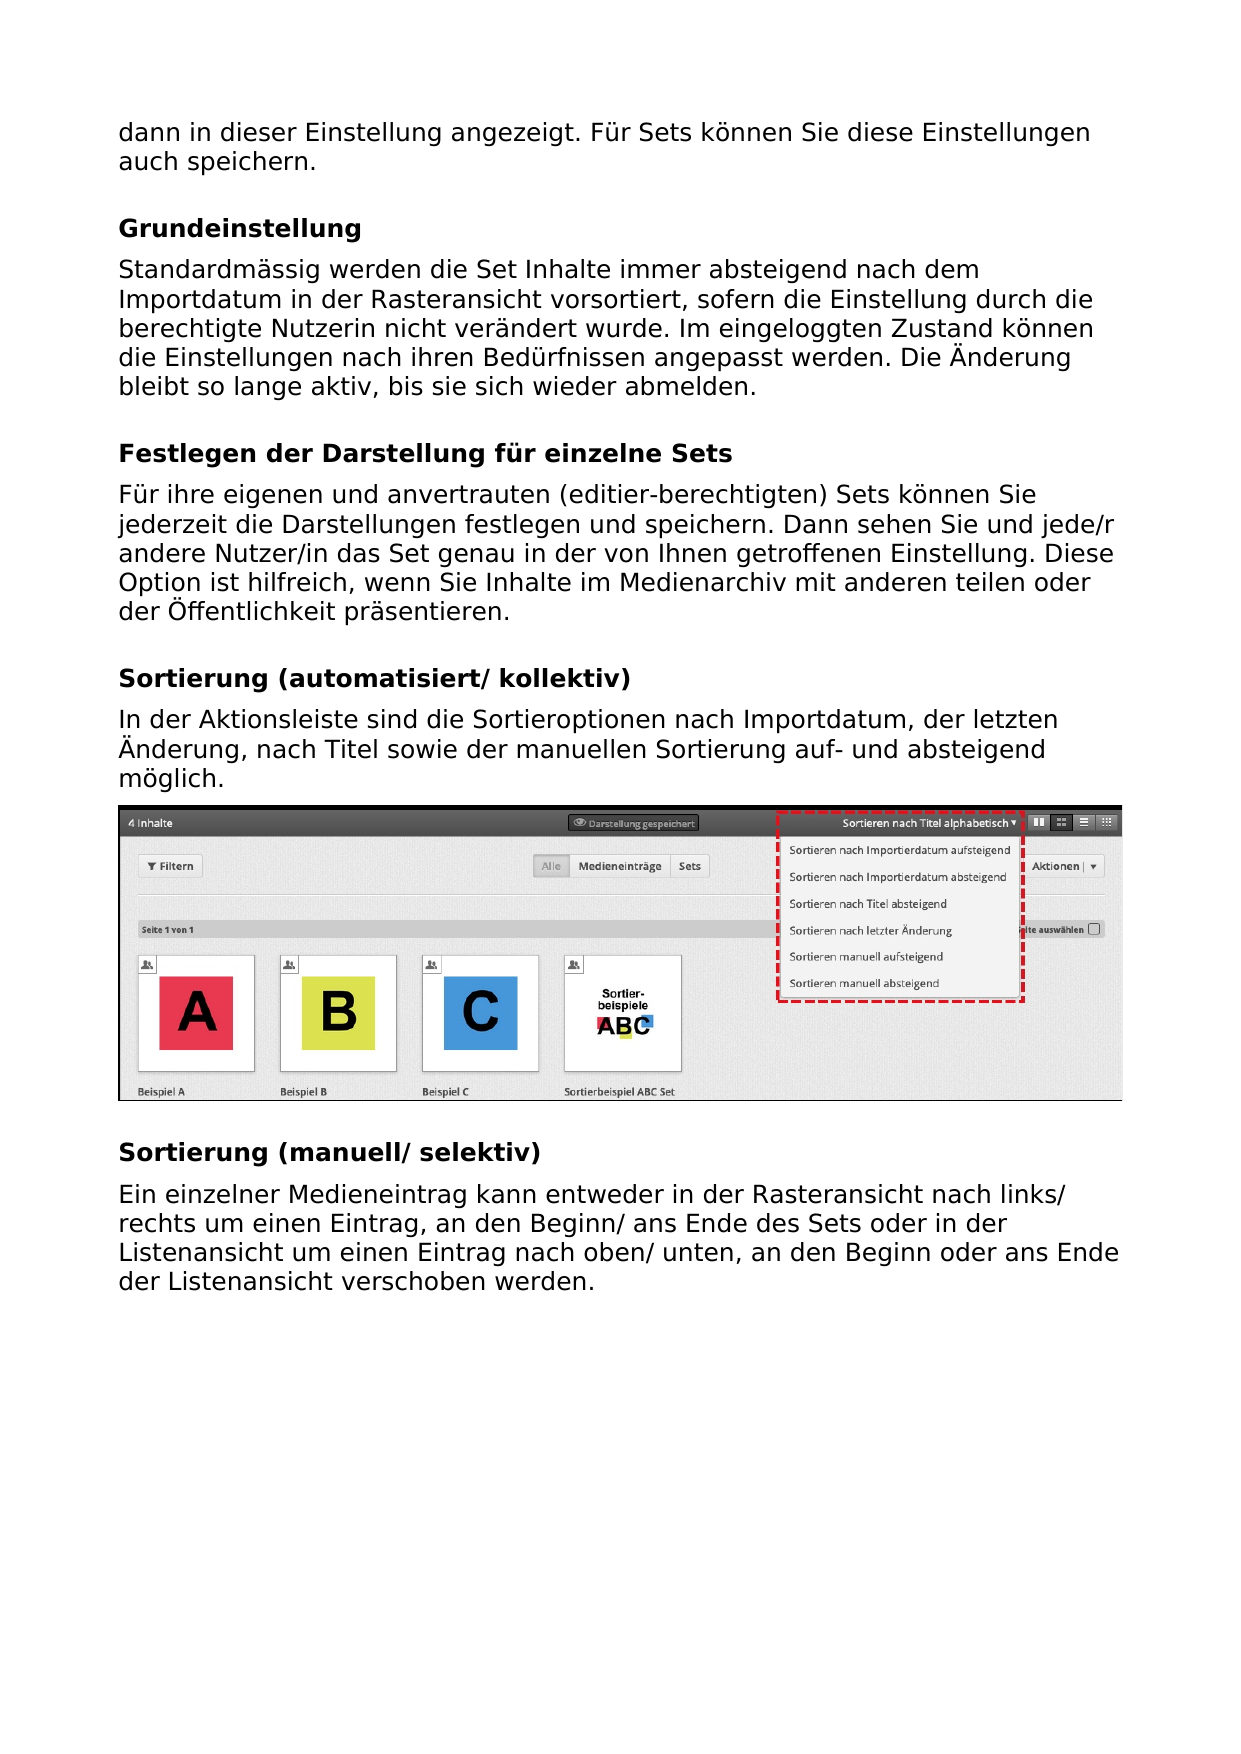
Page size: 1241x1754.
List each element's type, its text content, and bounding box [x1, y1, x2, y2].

text Ein einzelner Medieneintrag kann entweder in der Rasteransicht nach links/ rechts um einen Eintrag, an den Beginn/ ans Ende des Sets oder in der Listenansicht um einen Eintrag nach oben/ unten, an den Beginn oder ans Ende der Listenansicht verschoben werden. [118, 1180, 1122, 1296]
text In der Aktionsleiste sind die Sortieroptionen nach Importdatum, der letzten Änderung, nach Titel sowie der manuellen Sortierung auf- und absteigend möglich. [118, 706, 1122, 793]
subtitle Grundeinstellung [118, 214, 1122, 243]
subtitle Sortierung (automatisiert/ kollektiv) [118, 664, 1122, 693]
subtitle Festlegen der Darstellung für einzelne Sets [118, 439, 1122, 468]
picture [118, 805, 1123, 1101]
text Für ihre eigenen und anvertrauten (editier-berechtigten) Sets können Sie jederzeit die Darstellungen festlegen und speichern. Dann sehen Sie und jede/r andere Nutzer/in das Set genau in der von Ihnen getroffenen Einstellung. Diese Option ist hilfreich, wenn Sie Inhalte im Medienarchiv mit anderen teilen oder der Öffentlichkeit präsentieren. [118, 481, 1122, 626]
subtitle Sortierung (manuell/ selektiv) [118, 1138, 1122, 1167]
text dann in dieser Einstellung angezeigt. Für Sets können Sie diese Einstellungen auch speichern. [118, 118, 1122, 176]
text Standardmässig werden die Set Inhalte immer absteigend nach dem Importdatum in der Rasteransicht vorsortiert, sofern die Einstellung durch die berechtigte Nutzerin nicht verändert wurde. Im eingeloggten Zustand können die Einstellungen nach ihren Bedürfnissen angepasst werden. Die Änderung bleibt so lange aktiv, bis sie sich wieder abmelden. [118, 256, 1122, 401]
